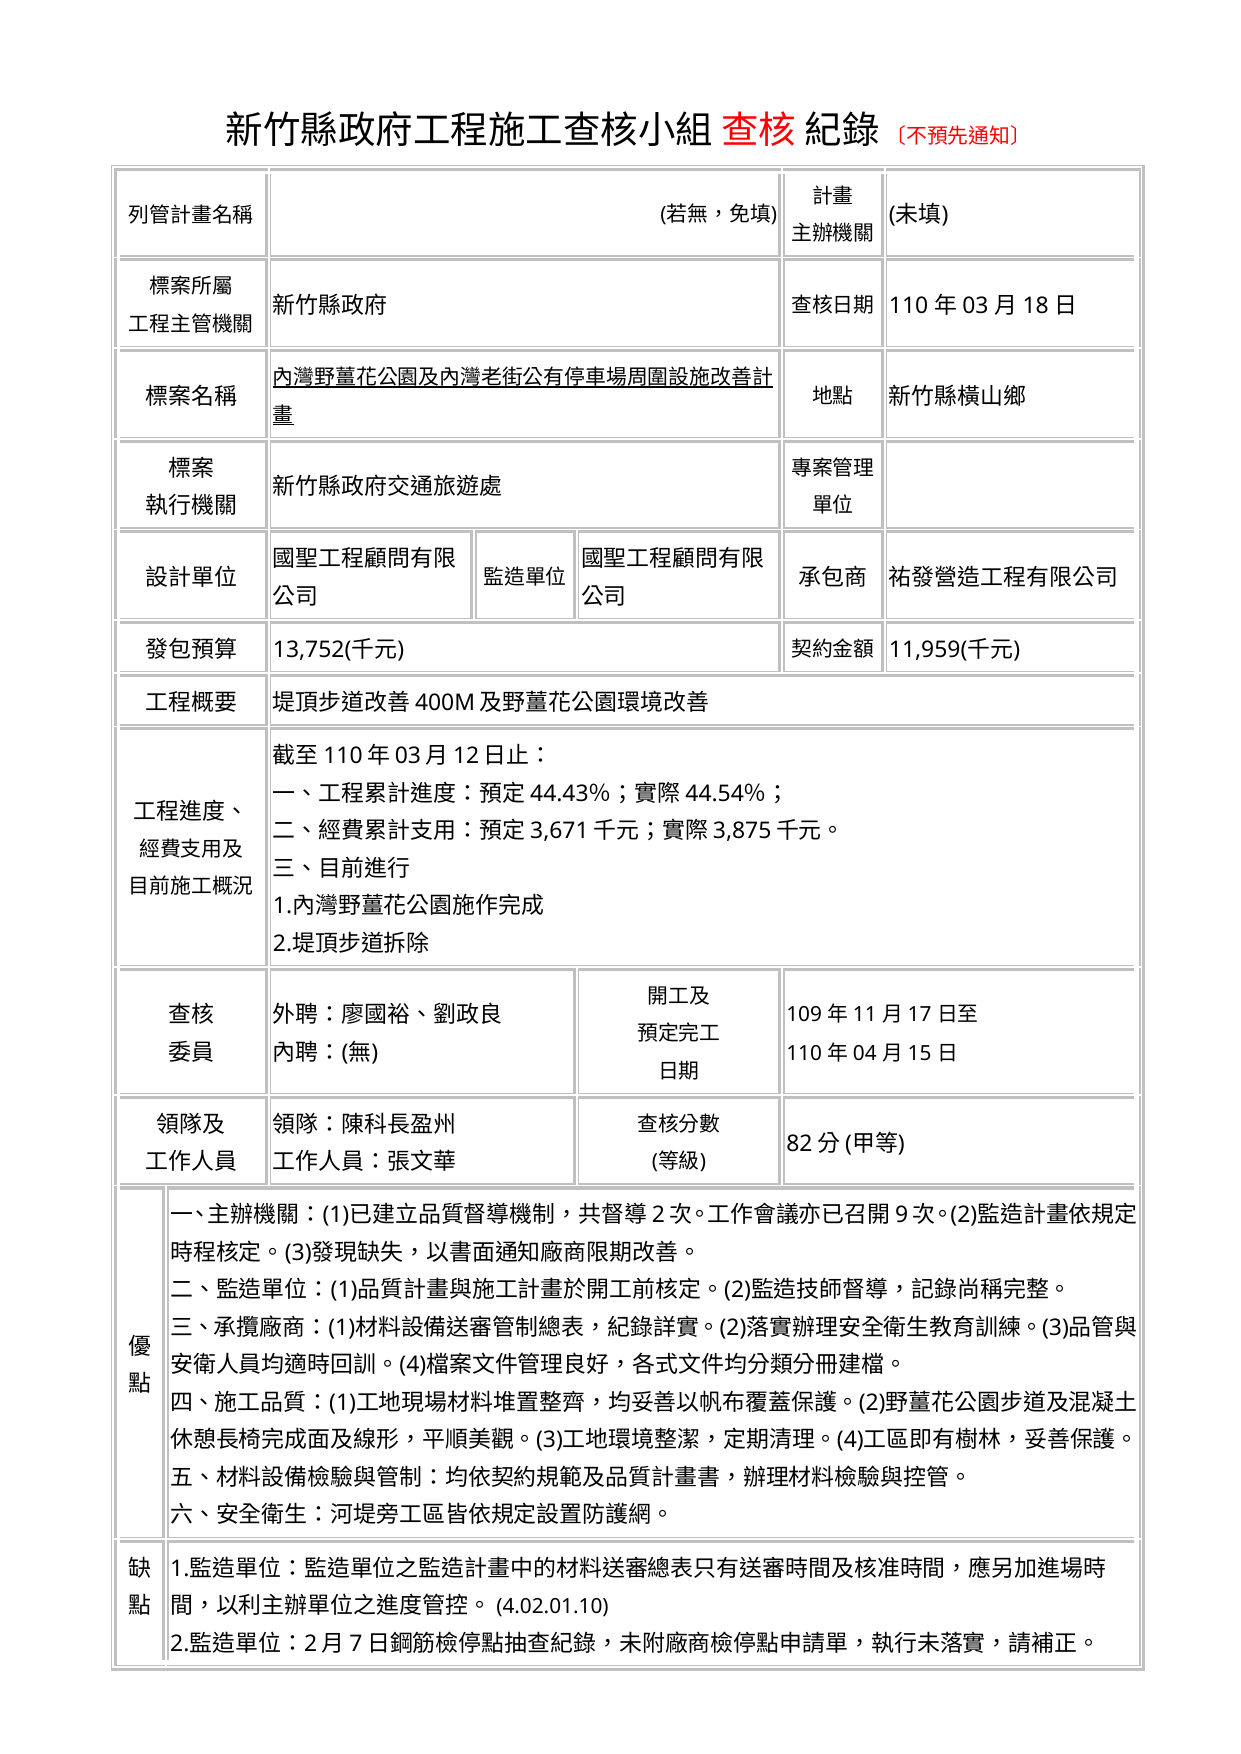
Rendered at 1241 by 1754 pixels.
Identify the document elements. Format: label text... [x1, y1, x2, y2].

table_cell 堤頂步道改善400M及野薑花公園環境改善 [268, 671, 1142, 724]
table_cell 標案名稱 [114, 346, 268, 436]
table_cell 查核 委員 [114, 965, 268, 1093]
table_cell 新竹縣橫山鄉 [884, 346, 1142, 436]
table_cell 截至110年03月12日止： 一、工程累計進度：預定 44.43％；實際 44.54％； 二、經費累計支用：預定 3,671千元；實際 3,875千元。 三、目前進行 1.內灣野薑花公園施作完成 2.堤頂步道拆除 [268, 724, 1142, 964]
table_cell 13,752(千元) [271, 624, 778, 671]
table_cell 工程概要 [114, 671, 268, 724]
table_cell 一、主辦機關：(1)已建立品質督導機制，共督導2次。工作會議亦已召開9次。(2)監造計畫依規定時程核定。(3)發現缺失，以書面通知廠商限期改善。 二、監造單位：(1)品質計畫與施工計畫於開工前核定。(2)監造技師督導，記錄尚稱完整。 三、承攬廠商：(1)材料設備送審管制總表，紀錄詳實。(2)落實辦理安全衛生教育訓練。(3)品管與安衛人員均適時回訓。(4)檔案文件管理良好，各式文件均分類分冊建檔。 四、施工品質：(1)工地現場材料堆置整齊，均妥善以帆布覆蓋保護。(2)野薑花公園步道及混凝土休憩長椅完成面及線形，平順美觀。(3)工地環境整潔，定期清理。(4)工區即有樹林，妥善保護。 五、材料設備檢驗與管制：均依契約規範及品質計畫書，辦理材料檢驗與控管。 六、安全衛生：河堤旁工區皆依規定設置防護網。 [165, 1183, 1142, 1536]
table_cell 11,959(千元) [884, 618, 1142, 671]
table_cell 監造單位 [477, 533, 573, 618]
table_cell 標案所屬 工程主管機關 [114, 255, 268, 346]
table_cell 新竹縣政府交通旅遊處 [271, 443, 778, 527]
table_cell 國聖工程顧問有限公司 [271, 533, 470, 618]
table_cell 標案 執行機關 [114, 436, 268, 527]
table_cell 新竹縣政府 [271, 261, 778, 346]
text 新竹縣政府工程施工查核小組 查核 紀錄 〔不預先通知〕 [94, 52, 1162, 164]
table_cell 國聖工程顧問有限公司 [579, 533, 778, 618]
table_cell 開工及 預定完工 日期 [579, 971, 778, 1093]
table_cell 優 點 [114, 1183, 165, 1536]
table_cell 109 年 11 月 17 日至 110 年 04 月 15 日 [781, 965, 1142, 1093]
table_cell 查核分數 (等級) [579, 1099, 778, 1183]
table_cell 內灣野薑花公園及內灣老街公有停車場周圍設施改善計畫 [271, 352, 778, 436]
table_header 計畫 主辦機關 [781, 166, 884, 255]
table_cell 祐發營造工程有限公司 [884, 527, 1142, 618]
table_cell 工程進度、 經費支用及 目前施工概況 [114, 724, 268, 964]
table_header (若無，免填) [268, 166, 781, 255]
table_cell [884, 436, 1142, 527]
table_cell 查核日期 [785, 261, 881, 346]
table_cell 設計單位 [114, 527, 268, 618]
table_cell 外聘：廖國裕、劉政良 內聘：(無) [271, 971, 573, 1093]
table_cell 缺 點 [114, 1536, 165, 1664]
table_cell 承包商 [785, 533, 881, 618]
table_header (未填) [884, 166, 1142, 255]
table_cell 82分 (甲等) [781, 1093, 1142, 1183]
table_cell 領隊：陳科長盈州 工作人員：張文華 [271, 1099, 573, 1183]
table_cell 領隊及 工作人員 [114, 1093, 268, 1183]
table_cell 發包預算 [114, 618, 268, 671]
table_cell 專案管理 單位 [785, 443, 881, 527]
table_cell 地點 [785, 352, 881, 436]
table_header 列管計畫名稱 [117, 171, 268, 255]
table_cell 契約金額 [785, 624, 881, 671]
table_cell 110 年 03 月 18 日 [884, 255, 1142, 346]
table_cell 1.監造單位：監造單位之監造計畫中的材料送審總表只有送審時間及核准時間，應另加進場時間，以利主辦單位之進度管控。 (4.02.01.10) 2.監造單位：2月7日鋼筋檢停點抽查紀錄，未附廠商檢停點申請單，執行未落實，請補正。 [165, 1536, 1142, 1664]
